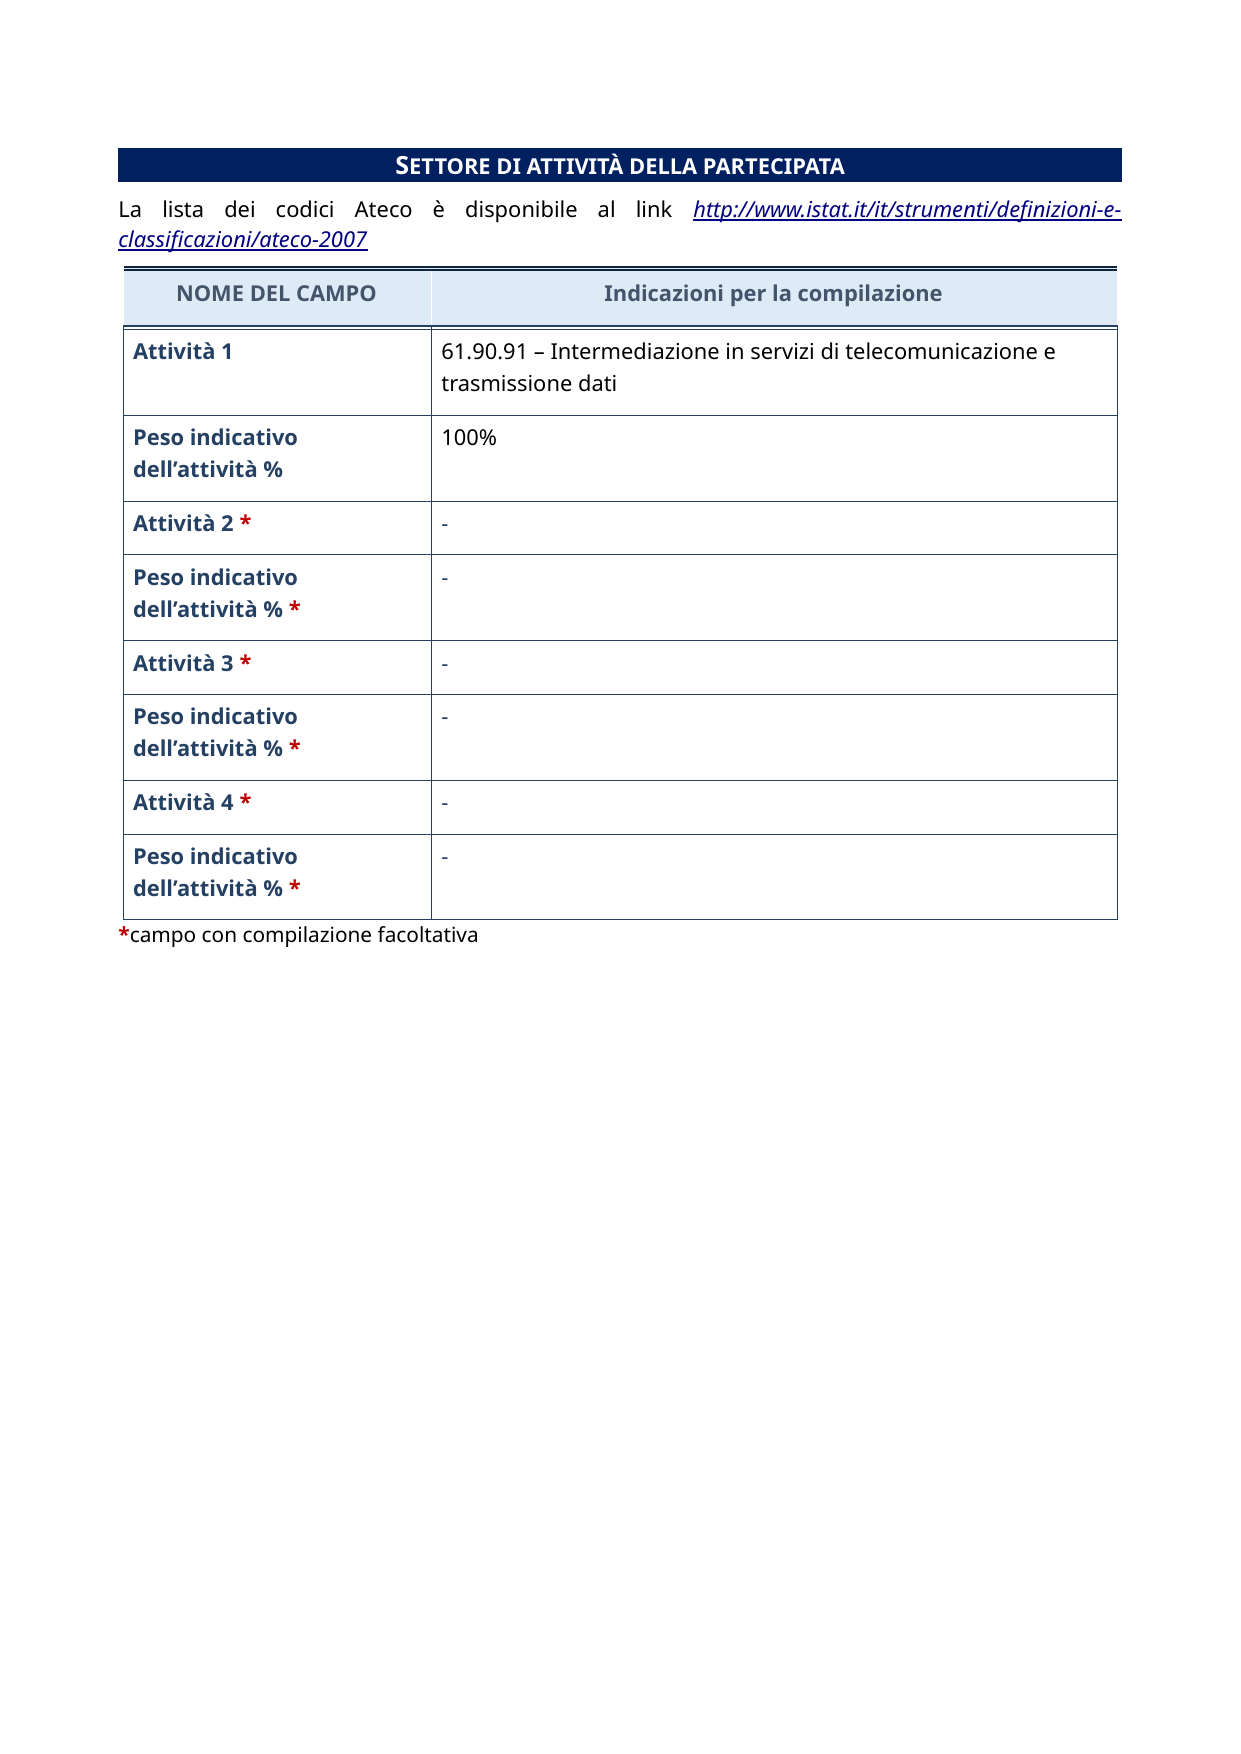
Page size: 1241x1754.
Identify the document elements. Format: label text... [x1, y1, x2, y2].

table_cell Peso indicativo dell’attività % * [124, 695, 431, 780]
table_cell - [432, 695, 1117, 780]
table_cell Attività 2 * [124, 502, 431, 554]
table_header Indicazioni per la compilazione [432, 271, 1117, 325]
table_cell Attività 4 * [124, 781, 431, 833]
table_cell Peso indicativo dell’attività % [124, 416, 431, 501]
table_cell - [432, 781, 1117, 833]
table_cell Attività 1 [124, 330, 431, 415]
table_cell - [432, 641, 1117, 694]
table_cell - [432, 502, 1117, 554]
text La lista dei codici Ateco è disponibile al link http://www.istat.it/it/strumenti/definizioni-e-classificazioni/ateco-2007 [118, 194, 1122, 254]
table_cell Attività 3 * [124, 641, 431, 694]
text SETTORE DI ATTIVITÀ DELLA PARTECIPATA [118, 148, 1122, 182]
table_cell Peso indicativo dell’attività % * [124, 555, 431, 640]
table_cell 100% [432, 416, 1117, 501]
table_cell 61.90.91 – Intermediazione in servizi di telecomunicazione e trasmissione dati [432, 330, 1117, 415]
text *campo con compilazione facoltativa [118, 920, 1122, 949]
table_cell - [432, 555, 1117, 640]
table_header NOME DEL CAMPO [124, 271, 431, 325]
table_cell Peso indicativo dell’attività % * [124, 835, 431, 919]
table_cell - [432, 835, 1117, 919]
